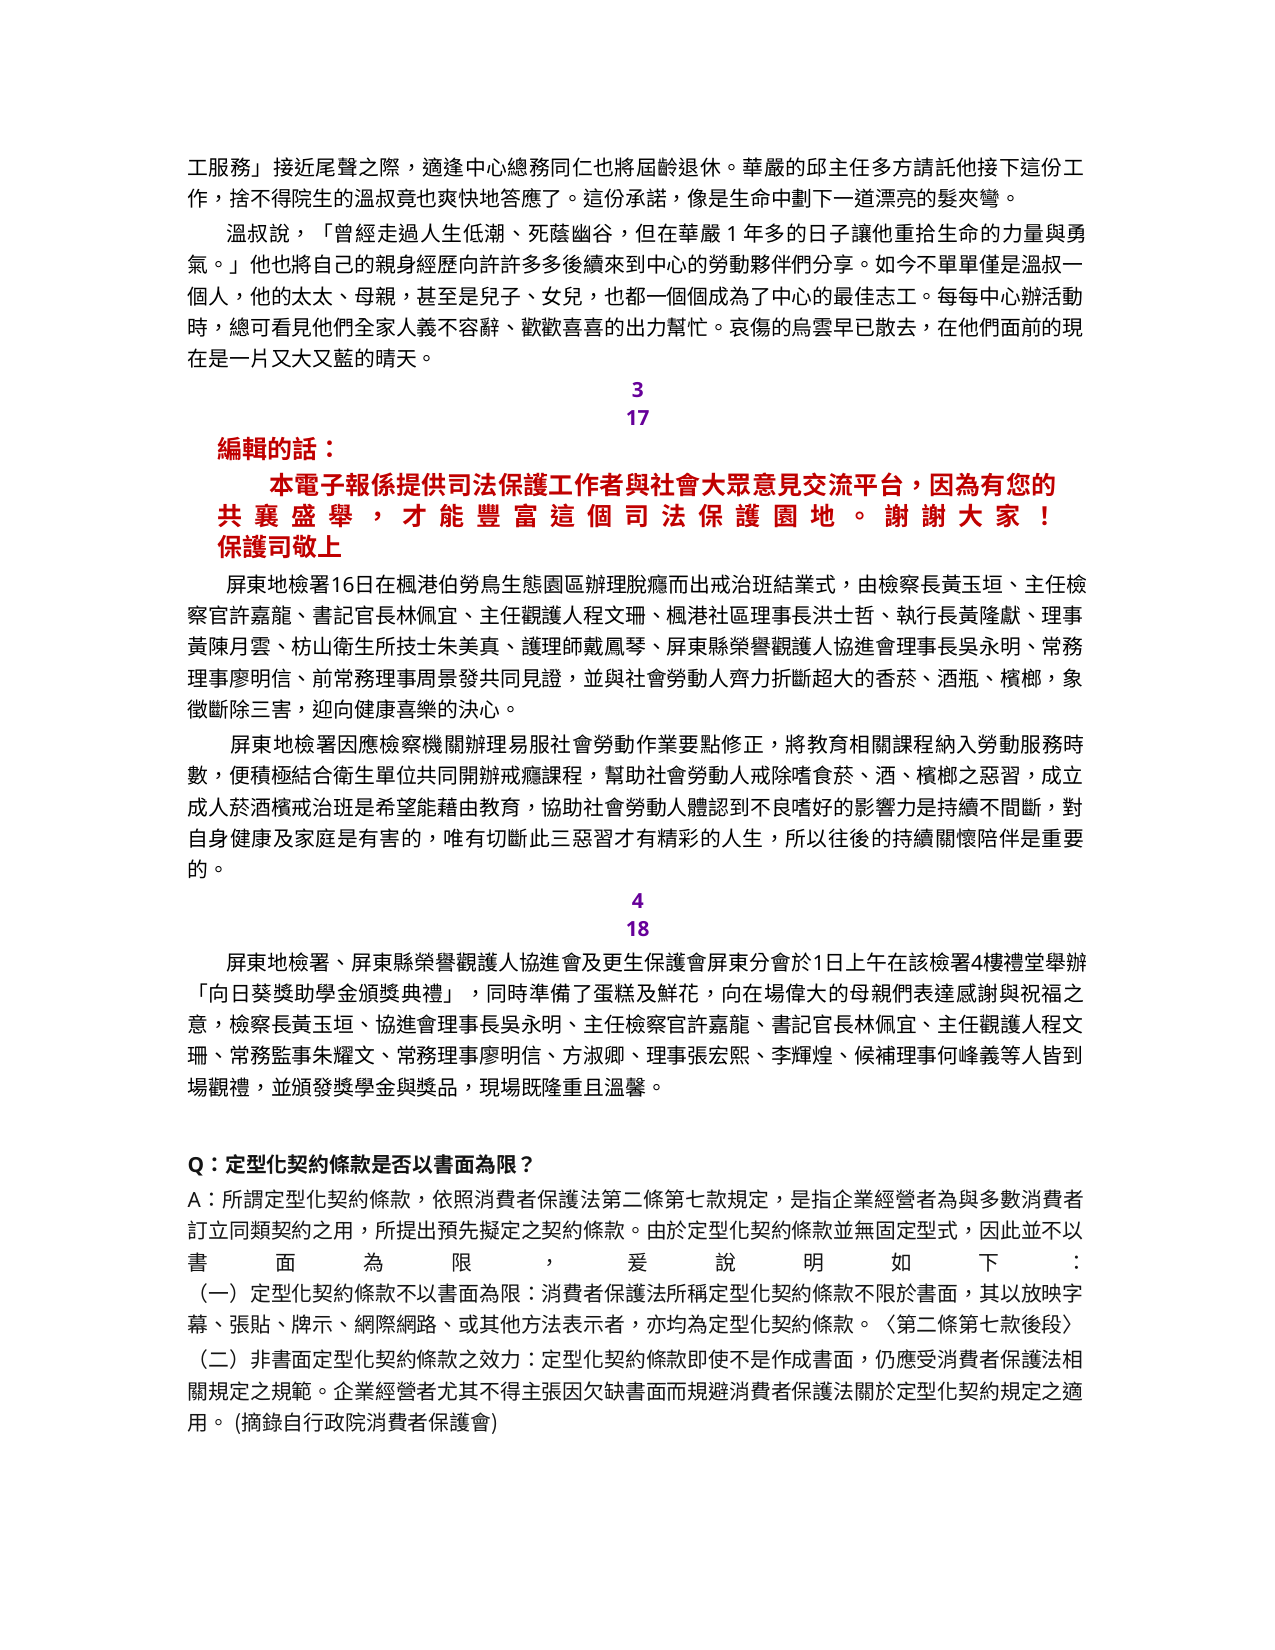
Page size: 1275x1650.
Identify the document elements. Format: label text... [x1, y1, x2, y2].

text A：所謂定型化契約條款，依照消費者保護法第二條第七款規定，是指企業經營者為與多數消費者訂立同類契約之用，所提出預先擬定之契約條款。由於定型化契約條款並無固定型式，因此並不以書面為限，爰說明如下： （一）定型化契約條款不以書面為限：消費者保護法所稱定型化契約條款不限於書面，其以放映字幕、張貼、牌示、網際網路、或其他方法表示者，亦均為定型化契約條款。〈第二條第七款後段〉 [187, 1182, 1087, 1339]
subtitle 消保權益宣導– [187, 1103, 1087, 1145]
text 17 [187, 403, 1087, 432]
text 編輯的話： [217, 434, 1058, 465]
text （二）非書面定型化契約條款之效力：定型化契約條款即使不是作成書面，仍應受消費者保護法相關規定之規範。企業經營者尤其不得主張因欠缺書面而規避消費者保護法關於定型化契約規定之適用。 (摘錄自行政院消費者保護會) [187, 1343, 1087, 1437]
text 4 [187, 886, 1087, 914]
text 18 [187, 914, 1087, 943]
text Q：定型化契約條款是否以書面為限？ [187, 1147, 1087, 1178]
text 溫叔說，「曾經走過人生低潮、死蔭幽谷，但在華嚴1年多的日子讓他重拾生命的力量與勇氣。」他也將自己的親身經歷向許許多多後續來到中心的勞動夥伴們分享。如今不單單僅是溫叔一個人，他的太太、母親，甚至是兒子、女兒，也都一個個成為了中心的最佳志工。每每中心辦活動時，總可看見他們全家人義不容辭、歡歡喜喜的出力幫忙。哀傷的烏雲早已散去，在他們面前的現在是一片又大又藍的晴天。 [187, 217, 1087, 373]
text 3 [187, 375, 1087, 403]
text 本電子報係提供司法保護工作者與社會大眾意見交流平台，因為有您的共襄盛舉，才能豐富這個司法保護園地。謝謝大家！ 保護司敬上 [217, 469, 1058, 563]
text 屏東地檢署因應檢察機關辦理易服社會勞動作業要點修正，將教育相關課程納入勞動服務時數，便積極結合衛生單位共同開辦戒癮課程，幫助社會勞動人戒除嗜食菸、酒、檳榔之惡習，成立成人菸酒檳戒治班是希望能藉由教育，協助社會勞動人體認到不良嗜好的影響力是持續不間斷，對自身健康及家庭是有害的，唯有切斷此三惡習才有精彩的人生，所以往後的持續關懷陪伴是重要的。 [187, 728, 1087, 884]
text 屏東地檢署16日在楓港伯勞鳥生態園區辦理脫癮而出戒治班結業式，由檢察長黃玉垣、主任檢察官許嘉龍、書記官長林佩宜、主任觀護人程文珊、楓港社區理事長洪士哲、執行長黃隆獻、理事黃陳月雲、枋山衛生所技士朱美真、護理師戴鳳琴、屏東縣榮譽觀護人協進會理事長吳永明、常務理事廖明信、前常務理事周景發共同見證，並與社會勞動人齊力折斷超大的香菸、酒瓶、檳榔，象徵斷除三害，迎向健康喜樂的決心。 [187, 567, 1087, 723]
text 工服務」接近尾聲之際，適逢中心總務同仁也將屆齡退休。華嚴的邱主任多方請託他接下這份工作，捨不得院生的溫叔竟也爽快地答應了。這份承諾，像是生命中劃下一道漂亮的髮夾彎。 [187, 150, 1087, 212]
text 屏東地檢署、屏東縣榮譽觀護人協進會及更生保護會屏東分會於1日上午在該檢署4樓禮堂舉辦「向日葵獎助學金頒獎典禮」，同時準備了蛋糕及鮮花，向在場偉大的母親們表達感謝與祝福之意，檢察長黃玉垣、協進會理事長吳永明、主任檢察官許嘉龍、書記官長林佩宜、主任觀護人程文珊、常務監事朱耀文、常務理事廖明信、方淑卿、理事張宏熙、李輝煌、候補理事何峰義等人皆到場觀禮，並頒發獎學金與獎品，現場既隆重且溫馨。 [187, 945, 1087, 1101]
